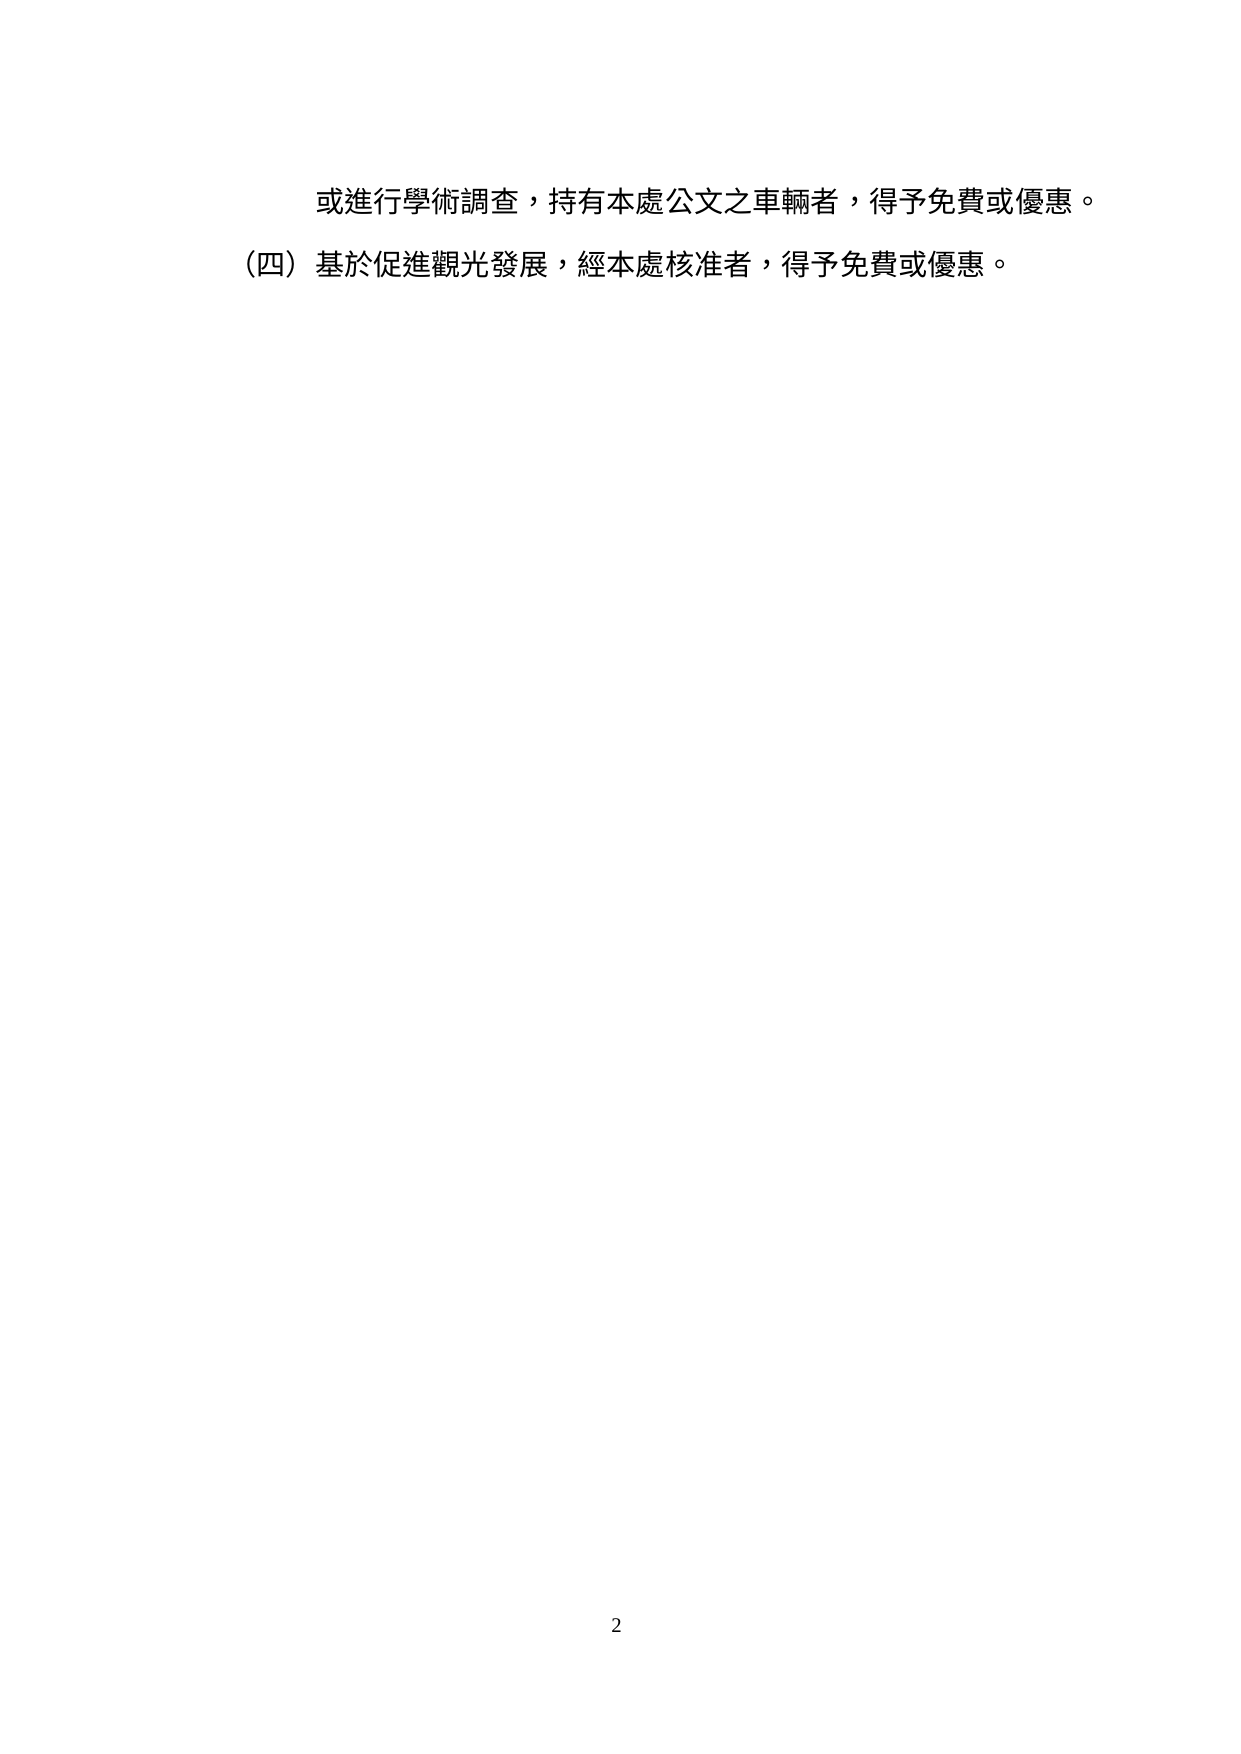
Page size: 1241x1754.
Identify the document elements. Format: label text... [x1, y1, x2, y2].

text （三）各機關學校辦理業務或教育宣導或屬各機關學校間協助事項或進行學術調查，持有本處公文之車輛者，得予免費或優惠。 [227, 158, 1092, 221]
text （四）基於促進觀光發展，經本處核准者，得予免費或優惠。 [227, 221, 1092, 283]
